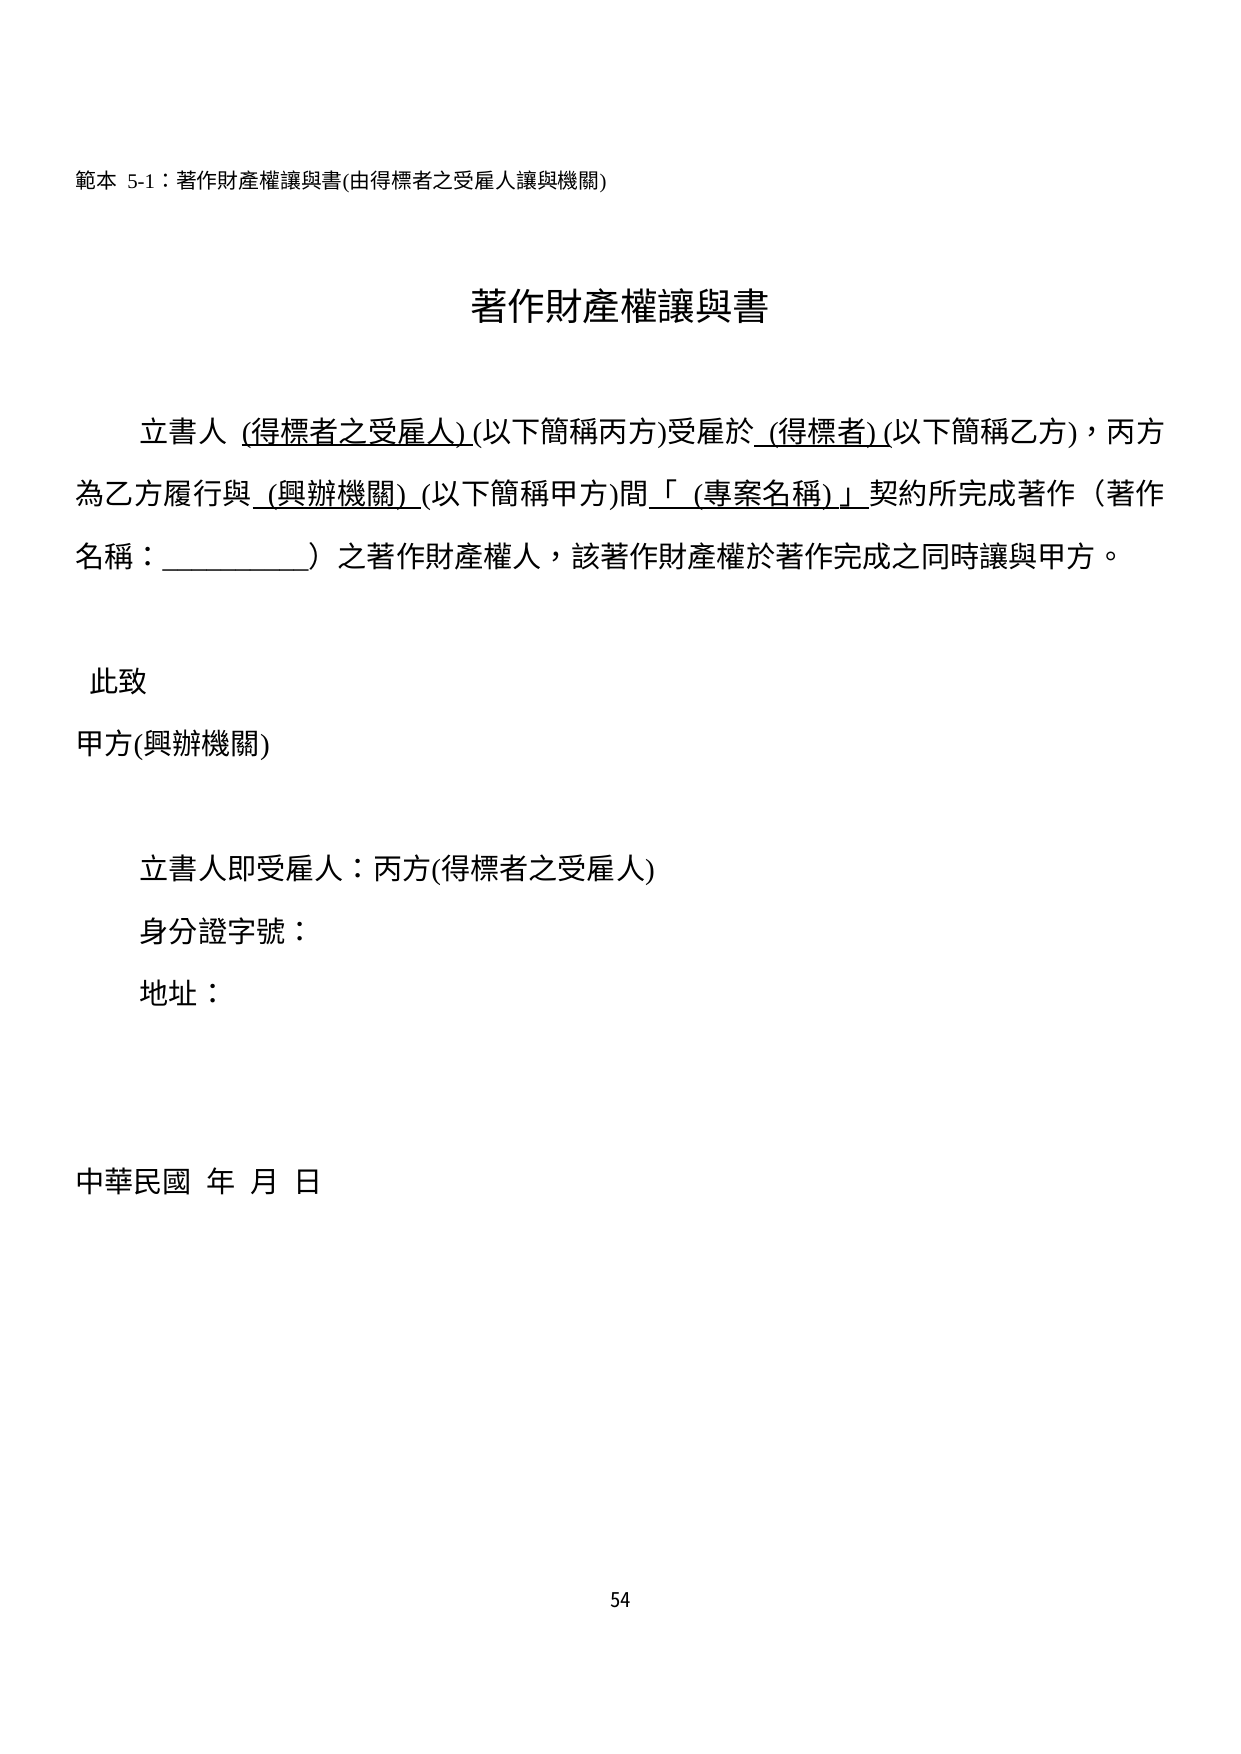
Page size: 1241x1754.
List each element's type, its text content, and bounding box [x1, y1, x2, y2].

text 範本 5-1：著作財產權讓與書(由得標者之受雇人讓與機關) [75, 138, 1165, 200]
text 中華民國 年 月 日 [75, 1138, 1165, 1200]
text 立書人即受雇人：丙方(得標者之受雇人) [75, 825, 1165, 888]
text 身分證字號： [75, 888, 1165, 950]
text 立書人 (得標者之受雇人) (以下簡稱丙方)受雇於 (得標者) (以下簡稱乙方)，丙方為乙方履行與 (興辦機關) (以下簡稱甲方)間「 (專案名稱) 」契約所完成著作（著作名稱：__________）之著作財產權人，該著作財產權於著作完成之同時讓與甲方。 [75, 388, 1165, 575]
text 地址： [75, 950, 1165, 1013]
text 甲方(興辦機關) [75, 700, 1165, 763]
text 此致 [75, 638, 1165, 700]
text 著作財產權讓與書 [75, 263, 1165, 325]
